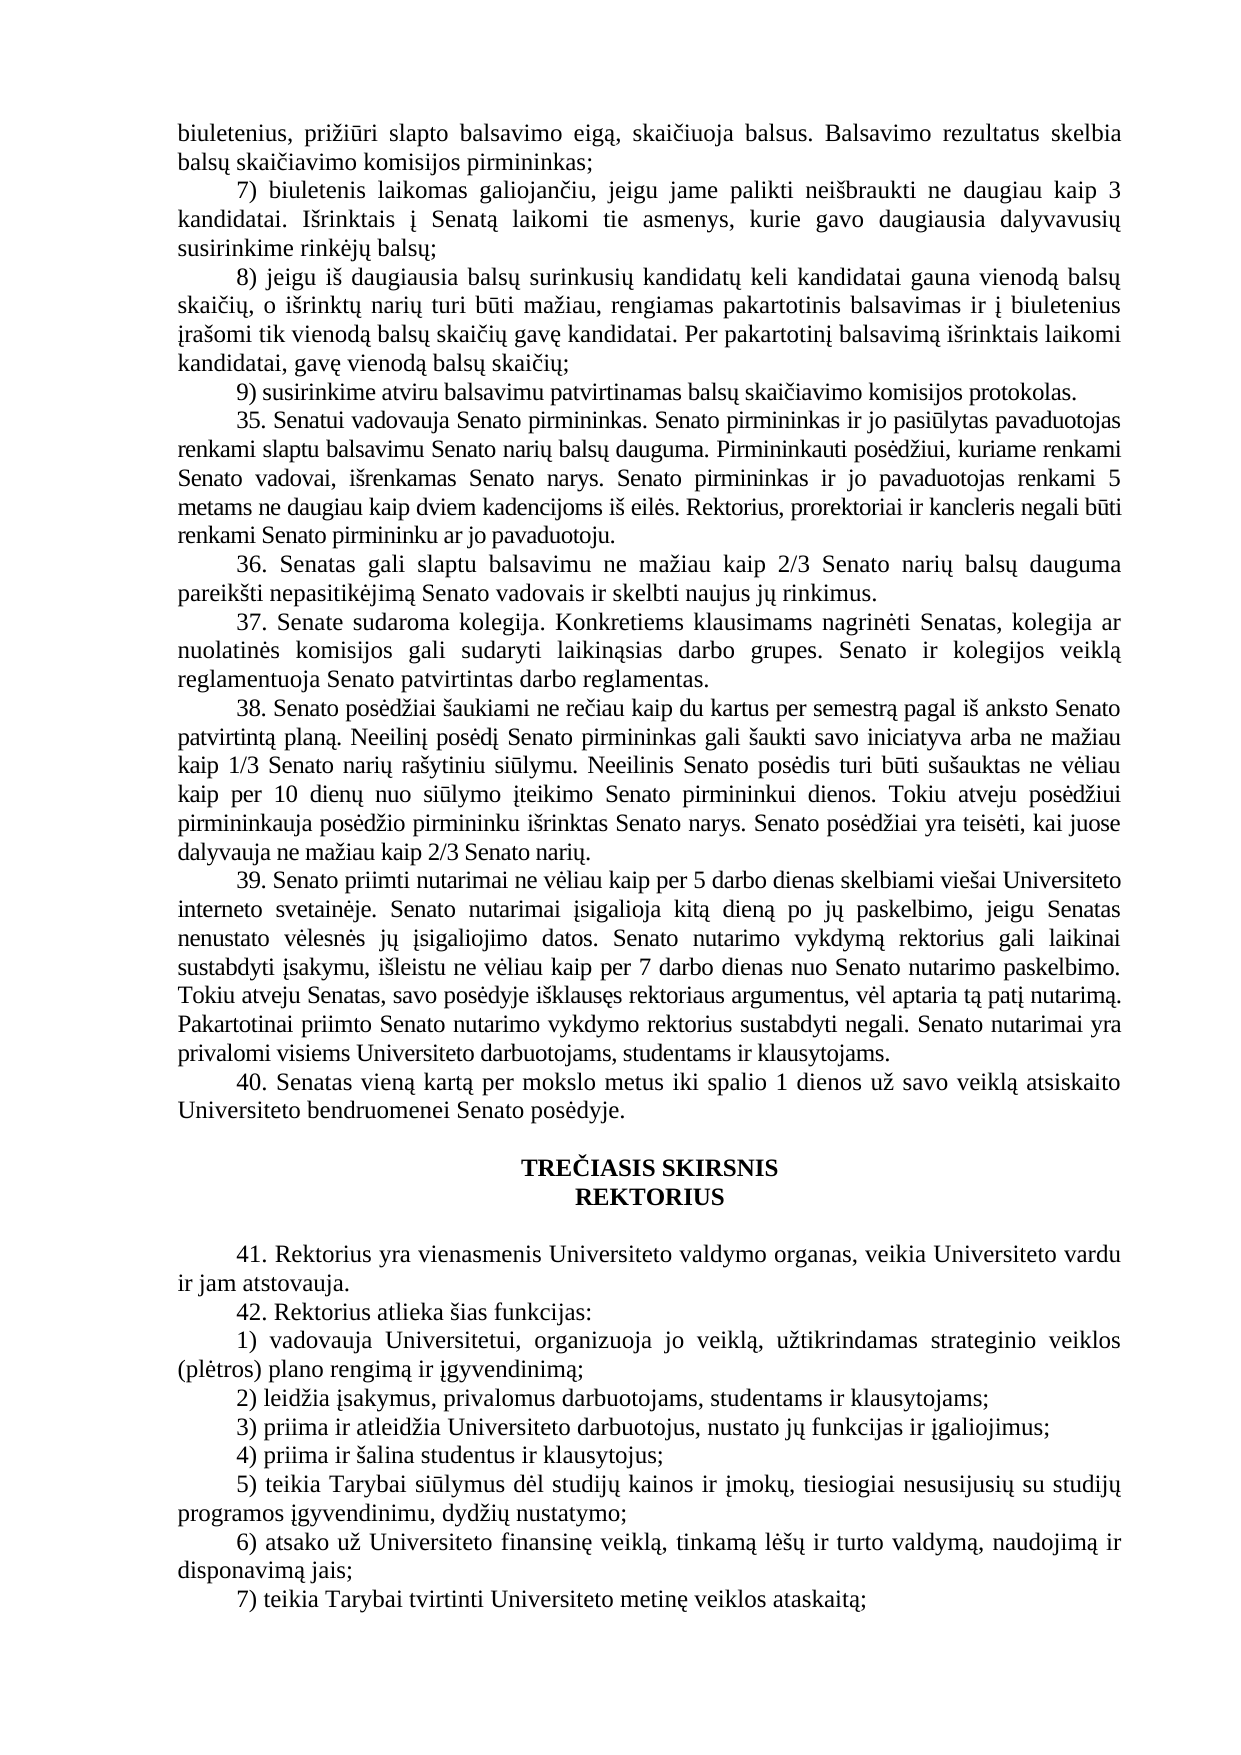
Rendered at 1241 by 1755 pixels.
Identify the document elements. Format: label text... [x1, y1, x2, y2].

text 39. Senato priimti nutarimai ne vėliau kaip per 5 darbo dienas skelbiami viešai Universiteto interneto svetainėje. Senato nutarimai įsigalioja kitą dieną po jų paskelbimo, jeigu Senatas nenustato vėlesnės jų įsigaliojimo datos. Senato nutarimo vykdymą rektorius gali laikinai sustabdyti įsakymu, išleistu ne vėliau kaip per 7 darbo dienas nuo Senato nutarimo paskelbimo. Tokiu atveju Senatas, savo posėdyje išklausęs rektoriaus argumentus, vėl aptaria tą patį nutarimą. Pakartotinai priimto Senato nutarimo vykdymo rektorius sustabdyti negali. Senato nutarimai yra privalomi visiems Universiteto darbuotojams, studentams ir klausytojams. [177, 866, 1122, 1067]
text trečiasis SKIRSNIS [177, 1153, 1122, 1182]
text 38. Senato posėdžiai šaukiami ne rečiau kaip du kartus per semestrą pagal iš anksto Senato patvirtintą planą. Neeilinį posėdį Senato pirmininkas gali šaukti savo iniciatyva arba ne mažiau kaip 1/3 Senato narių rašytiniu siūlymu. Neeilinis Senato posėdis turi būti sušauktas ne vėliau kaip per 10 dienų nuo siūlymo įteikimo Senato pirmininkui dienos. Tokiu atveju posėdžiui pirmininkauja posėdžio pirmininku išrinktas Senato narys. Senato posėdžiai yra teisėti, kai juose dalyvauja ne mažiau kaip 2/3 Senato narių. [177, 693, 1122, 866]
text 8) jeigu iš daugiausia balsų surinkusių kandidatų keli kandidatai gauna vienodą balsų skaičių, o išrinktų narių turi būti mažiau, rengiamas pakartotinis balsavimas ir į biuletenius įrašomi tik vienodą balsų skaičių gavę kandidatai. Per pakartotinį balsavimą išrinktais laikomi kandidatai, gavę vienodą balsų skaičių; [177, 262, 1122, 377]
text 1) vadovauja Universitetui, organizuoja jo veiklą, užtikrindamas strateginio veiklos (plėtros) plano rengimą ir įgyvendinimą; [177, 1326, 1122, 1383]
text 9) susirinkime atviru balsavimu patvirtinamas balsų skaičiavimo komisijos protokolas. [177, 377, 1122, 406]
text 5) teikia Tarybai siūlymus dėl studijų kainos ir įmokų, tiesiogiai nesusijusių su studijų programos įgyvendinimu, dydžių nustatymo; [177, 1469, 1122, 1527]
text 7) biuletenis laikomas galiojančiu, jeigu jame palikti neišbraukti ne daugiau kaip 3 kandidatai. Išrinktais į Senatą laikomi tie asmenys, kurie gavo daugiausia dalyvavusių susirinkime rinkėjų balsų; [177, 176, 1122, 262]
text 35. Senatui vadovauja Senato pirmininkas. Senato pirmininkas ir jo pasiūlytas pavaduotojas renkami slaptu balsavimu Senato narių balsų dauguma. Pirmininkauti posėdžiui, kuriame renkami Senato vadovai, išrenkamas Senato narys. Senato pirmininkas ir jo pavaduotojas renkami 5 metams ne daugiau kaip dviem kadencijoms iš eilės. Rektorius, prorektoriai ir kancleris negali būti renkami Senato pirmininku ar jo pavaduotoju. [177, 406, 1122, 549]
text 4) priima ir šalina studentus ir klausytojus; [177, 1441, 1122, 1469]
text 3) priima ir atleidžia Universiteto darbuotojus, nustato jų funkcijas ir įgaliojimus; [177, 1412, 1122, 1441]
text 40. Senatas vieną kartą per mokslo metus iki spalio 1 dienos už savo veiklą atsiskaito Universiteto bendruomenei Senato posėdyje. [177, 1067, 1122, 1124]
text 6) atsako už Universiteto finansinę veiklą, tinkamą lėšų ir turto valdymą, naudojimą ir disponavimą jais; [177, 1527, 1122, 1584]
text 41. Rektorius yra vienasmenis Universiteto valdymo organas, veikia Universiteto vardu ir jam atstovauja. [177, 1239, 1122, 1297]
text 2) leidžia įsakymus, privalomus darbuotojams, studentams ir klausytojams; [177, 1383, 1122, 1412]
text 7) teikia Tarybai tvirtinti Universiteto metinę veiklos ataskaitą; [177, 1584, 1122, 1613]
text 42. Rektorius atlieka šias funkcijas: [177, 1297, 1122, 1326]
text 37. Senate sudaroma kolegija. Konkretiems klausimams nagrinėti Senatas, kolegija ar nuolatinės komisijos gali sudaryti laikinąsias darbo grupes. Senato ir kolegijos veiklą reglamentuoja Senato patvirtintas darbo reglamentas. [177, 607, 1122, 693]
text REKTORIUS [177, 1182, 1122, 1211]
text 36. Senatas gali slaptu balsavimu ne mažiau kaip 2/3 Senato narių balsų dauguma pareikšti nepasitikėjimą Senato vadovais ir skelbti naujus jų rinkimus. [177, 549, 1122, 607]
text biuletenius, prižiūri slapto balsavimo eigą, skaičiuoja balsus. Balsavimo rezultatus skelbia balsų skaičiavimo komisijos pirmininkas; [177, 118, 1122, 176]
